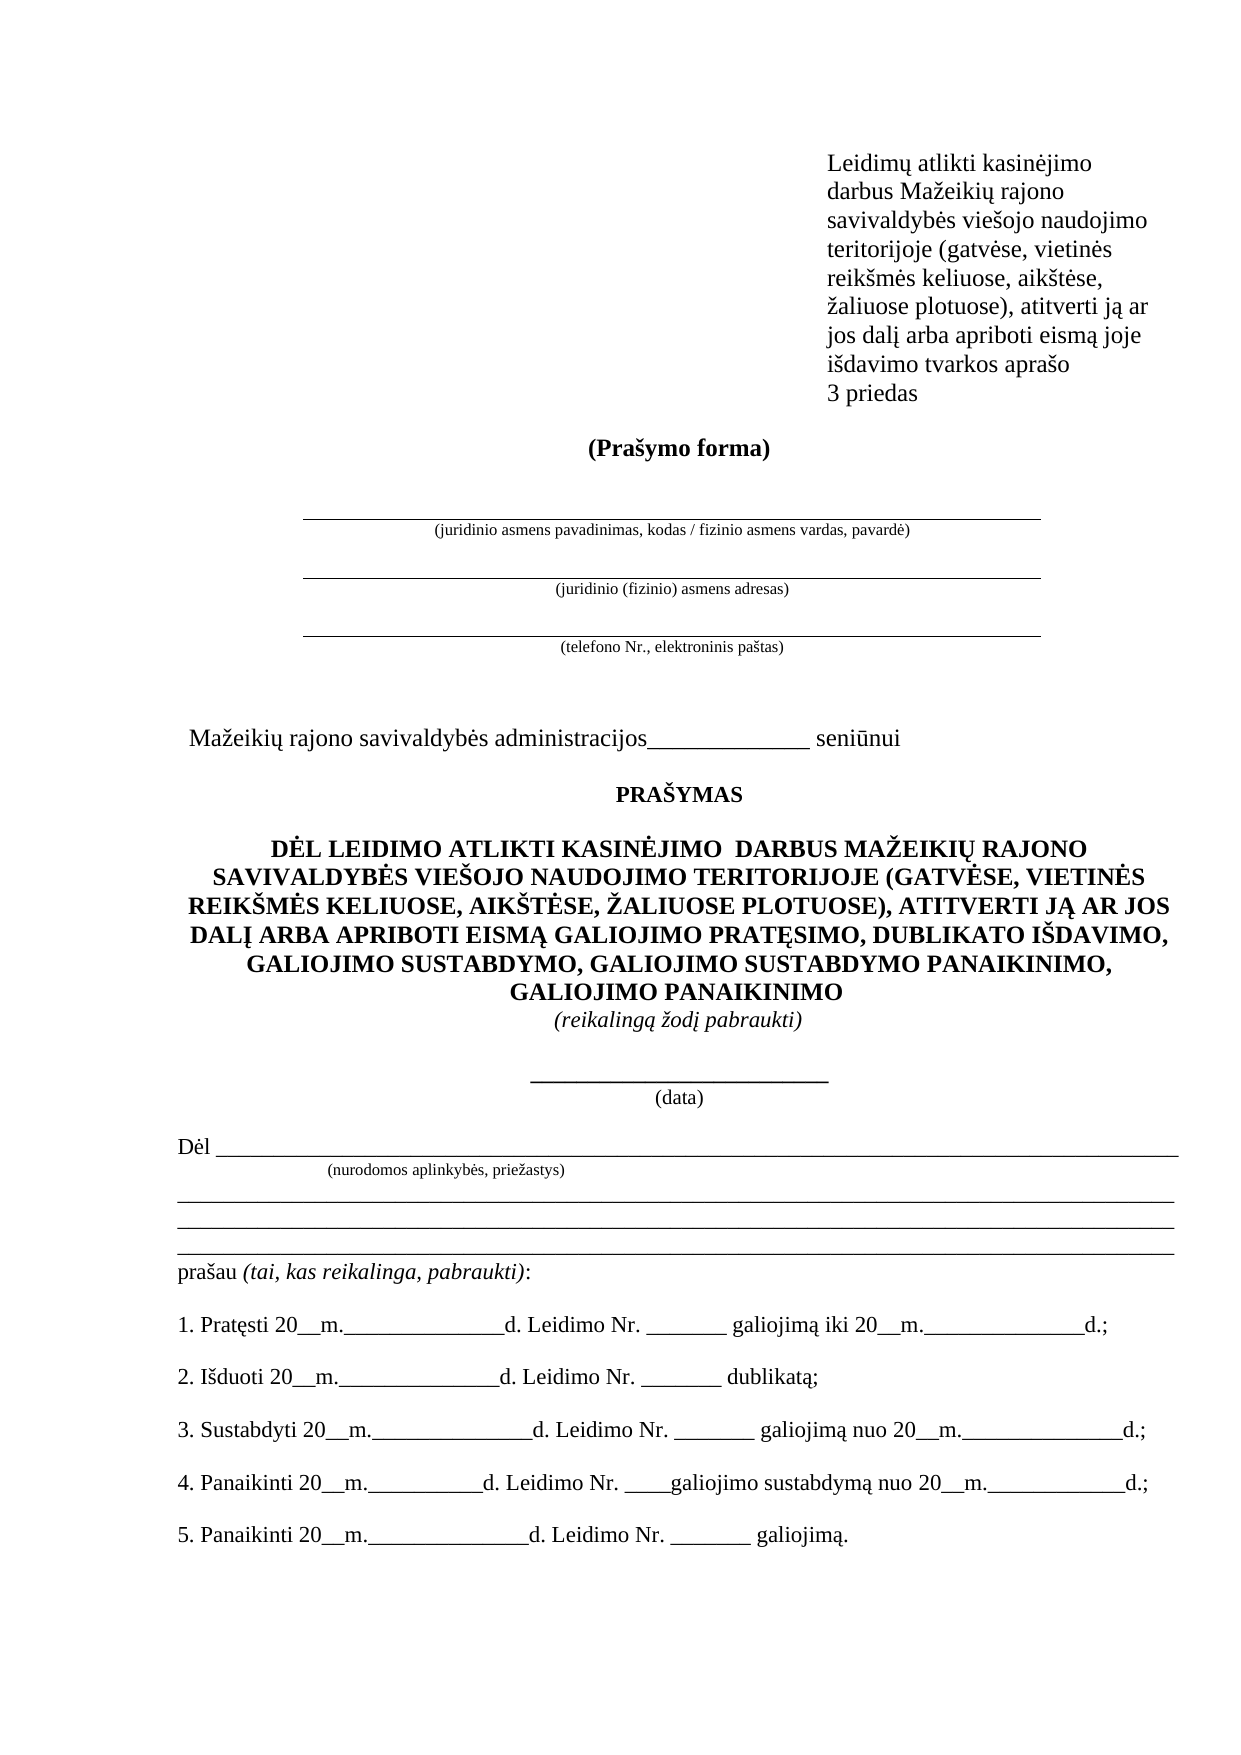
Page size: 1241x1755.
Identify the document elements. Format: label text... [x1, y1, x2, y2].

table_cell (juridinio asmens pavadinimas, kodas / fizinio asmens vardas, pavardė) [303, 520, 1041, 549]
text 2. Išduoti 20__m.______________d. Leidimo Nr. _______ dublikatą; [177, 1363, 1181, 1390]
text __________________________ [177, 1059, 1181, 1085]
text darbus Mažeikių rajono [177, 176, 1181, 205]
text PRAŠYMAS [177, 781, 1181, 807]
text Leidimų atlikti kasinėjimo [177, 148, 1181, 176]
text jos dalį arba apriboti eismą joje [177, 320, 1181, 349]
text 5. Panaikinti 20__m.______________d. Leidimo Nr. _______ galiojimą. [177, 1521, 1181, 1548]
table_cell (telefono Nr., elektroninis paštas) [303, 637, 1041, 666]
text teritorijoje (gatvėse, vietinės [177, 234, 1181, 263]
text 1. Pratęsti 20__m.______________d. Leidimo Nr. _______ galiojimą iki 20__m.______________d.; [177, 1311, 1181, 1337]
text prašau (tai, kas reikalinga, pabraukti): [177, 1258, 1181, 1284]
text (nurodomos aplinkybės, priežastys) _______________________________________________________________________________________ [177, 1160, 1181, 1205]
table_cell Mažeikių rajono savivaldybės administracijos_____________ seniūnui [177, 666, 1001, 752]
text 3. Sustabdyti 20__m.______________d. Leidimo Nr. _______ galiojimą nuo 20__m.______________d.; [177, 1416, 1181, 1442]
table_cell [303, 549, 1041, 577]
text 4. Panaikinti 20__m.__________d. Leidimo Nr. ____galiojimo sustabdymą nuo 20__m.____________d.; [177, 1469, 1181, 1495]
table_cell (juridinio (fizinio) asmens adresas) [303, 579, 1041, 607]
text _______________________________________________________________________________________ [177, 1232, 1181, 1258]
text (data) [177, 1085, 1181, 1109]
text _______________________________________________________________________________________ [177, 1205, 1181, 1232]
text DĖL LEIDIMO ATLIKTI KASINĖJIMO DARBUS MAŽEIKIŲ RAJONO SAVIVALDYBĖS VIEŠOJO NAUDOJIMO TERITORIJOJE (GATVĖSE, VIETINĖS REIKŠMĖS KELIUOSE, AIKŠTĖSE, ŽALIUOSE PLOTUOSE), ATITVERTI JĄ AR JOS DALĮ ARBA APRIBOTI EISMĄ GALIOJIMO PRATĘSIMO, DUBLIKATO IŠDAVIMO, GALIOJIMO SUSTABDYMO, GALIOJIMO SUSTABDYMO PANAIKINIMO, GALIOJIMO PANAIKINIMO [177, 834, 1181, 1006]
text Dėl ____________________________________________________________________________________ [177, 1133, 1181, 1160]
text reikšmės keliuose, aikštėse, [177, 263, 1181, 291]
text savivaldybės viešojo naudojimo [177, 205, 1181, 234]
table_header [303, 461, 1041, 519]
text (reikalingą žodį pabraukti) [177, 1006, 1181, 1032]
text 3 priedas [177, 378, 1181, 406]
text žaliuose plotuose), atitverti ją ar [177, 291, 1181, 320]
text išdavimo tvarkos aprašo [177, 349, 1181, 378]
table_cell [303, 607, 1041, 636]
table_header (Prašymo forma) [177, 433, 1181, 666]
table_cell [1001, 666, 1181, 752]
